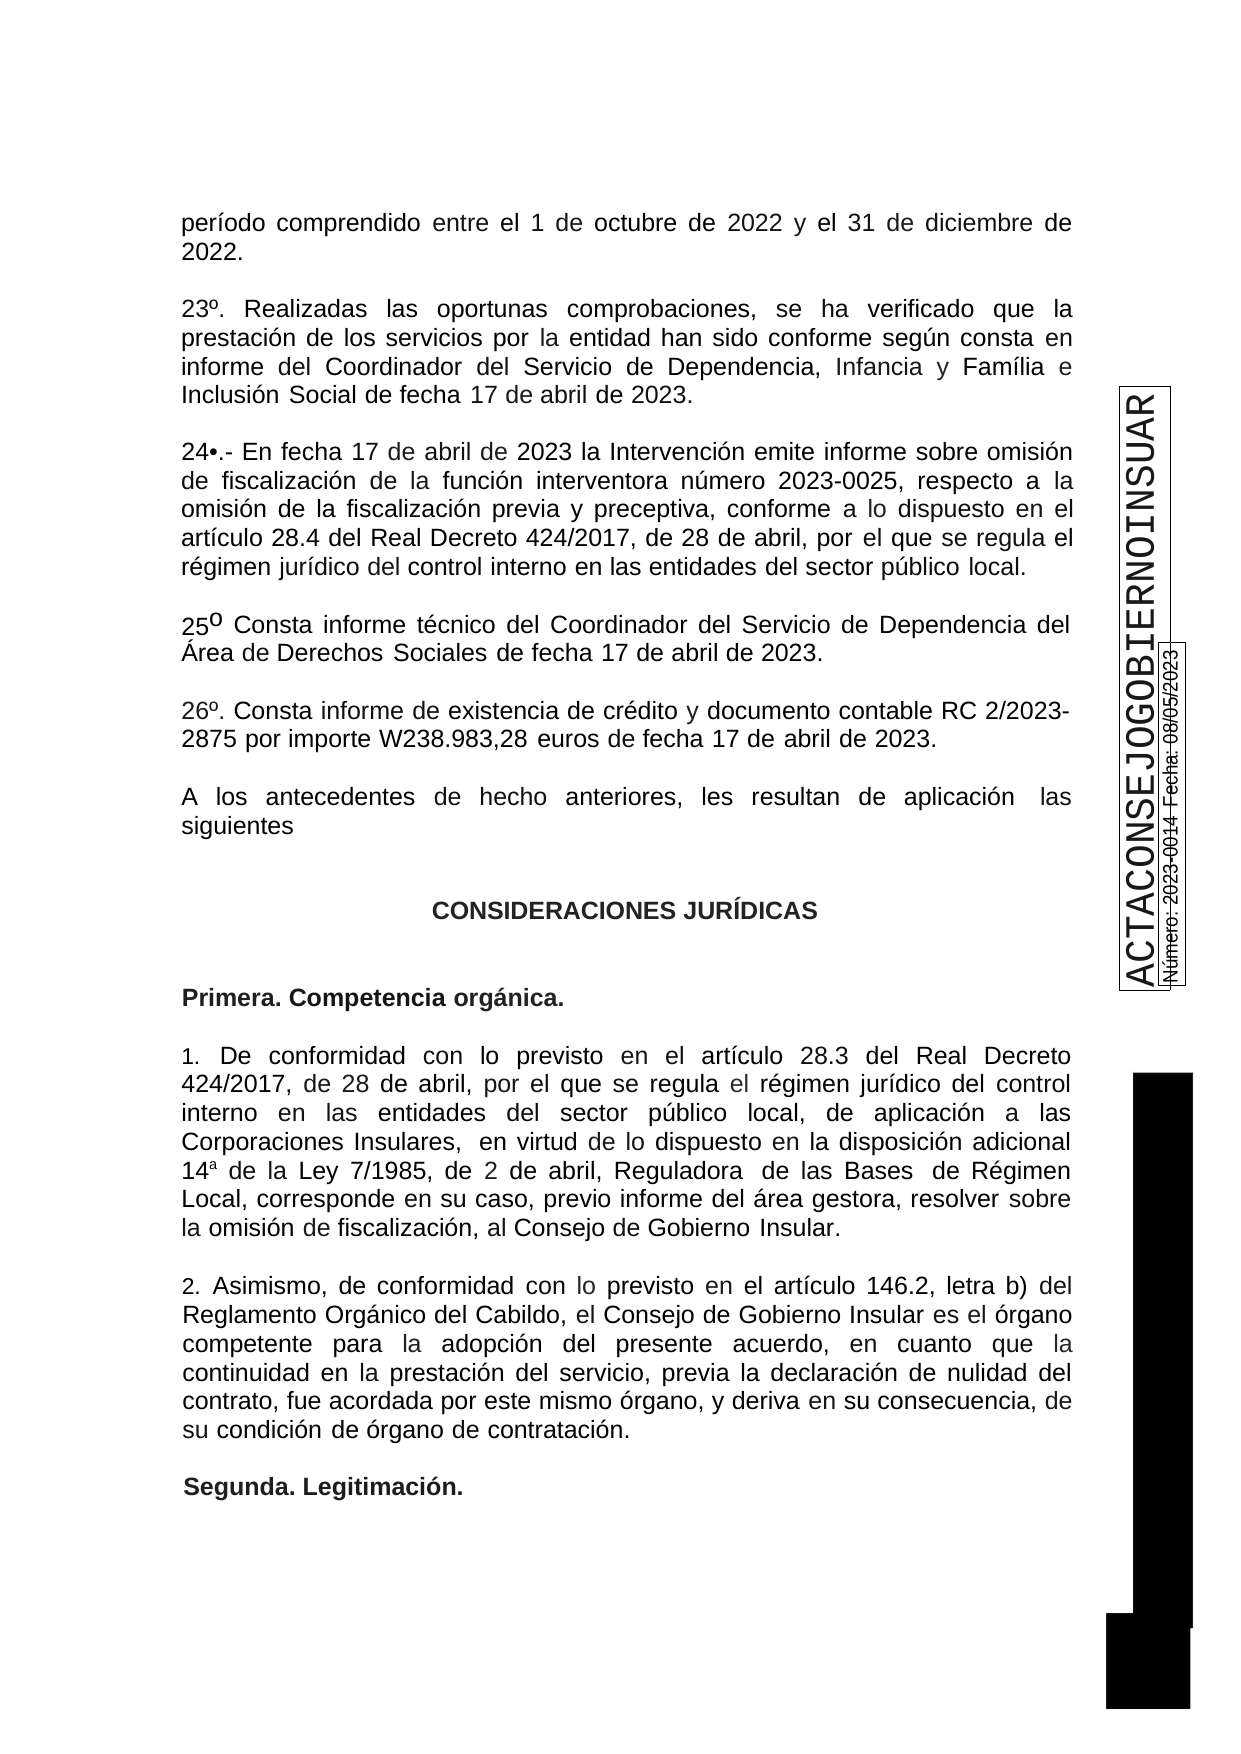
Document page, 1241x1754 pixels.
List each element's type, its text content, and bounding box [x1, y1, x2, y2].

text período comprendido entre el 1 de octubre de 2022 y el 31 de diciembre de 2022. [181, 208, 1072, 266]
picture [1105, 1071, 1194, 1710]
text 26º. Consta informe de existencia de crédito y documento contable RC 2/2023- 2875 por importe W238.983,28 euros de fecha 17 de abril de 2023. [181, 696, 1070, 753]
text 23º. Realizadas las oportunas comprobaciones, se ha verificado que la prestación de los servicios por la entidad han sido conforme según consta en informe del Coordinador del Servicio de Dependencia, Infancia y Família e Inclusión Social de fecha 17 de abril de 2023. [181, 294, 1073, 409]
list Asimismo, de conformidad con lo previsto en el artículo 146.2, letra b) del Reglamento Orgánico del Cabildo, el Consejo de Gobierno Insular es el órgano competente para la adopción del presente acuerdo, en cuanto que la continuidad en la prestación del servicio, previa la declaración de nulidad del contrato, fue acordada por este mismo órgano, y deriva en su consecuencia, de su condición de órgano de contratación. [182, 1271, 1072, 1444]
list De conformidad con lo previsto en el artículo 28.3 del Real Decreto 424/2017, de 28 de abril, por el que se regula el régimen jurídico del control interno en las entidades del sector público local, de aplicación a las Corporaciones Insulares, en virtud de lo dispuesto en la disposición adicional 14a de la Ley 7/1985, de 2 de abril, Reguladora de las Bases de Régimen Local, corresponde en su caso, previo informe del área gestora, resolver sobre la omisión de fiscalización, al Consejo de Gobierno Insular. [181, 1041, 1071, 1242]
text Número: 2023-0014 Fecha: 08/05/2023 [1159, 644, 1182, 985]
text Primera. Competencia orgánica. [182, 983, 1207, 1012]
text 25o Consta informe técnico del Coordinador del Servicio de Dependencia del Área de Derechos Sociales de fecha 17 de abril de 2023. [181, 605, 1072, 667]
text 24•.- En fecha 17 de abril de 2023 la Intervención emite informe sobre omisión de fiscalización de la función interventora número 2023-0025, respecto a la omisión de la fiscalización previa y preceptiva, conforme a lo dispuesto en el artículo 28.4 del Real Decreto 424/2017, de 28 de abril, por el que se regula el régimen jurídico del control interno en las entidades del sector público local. [181, 437, 1073, 581]
text ACTACONSEJOGOBIERNOINSUAR [1120, 388, 1166, 989]
subtitle Segunda. Legitimación. [183, 1472, 1105, 1500]
subtitle CONSIDERACIONES JURÍDICAS [178, 896, 1071, 925]
text A los antecedentes de hecho anteriores, les resultan de aplicación las siguientes [181, 782, 1072, 840]
